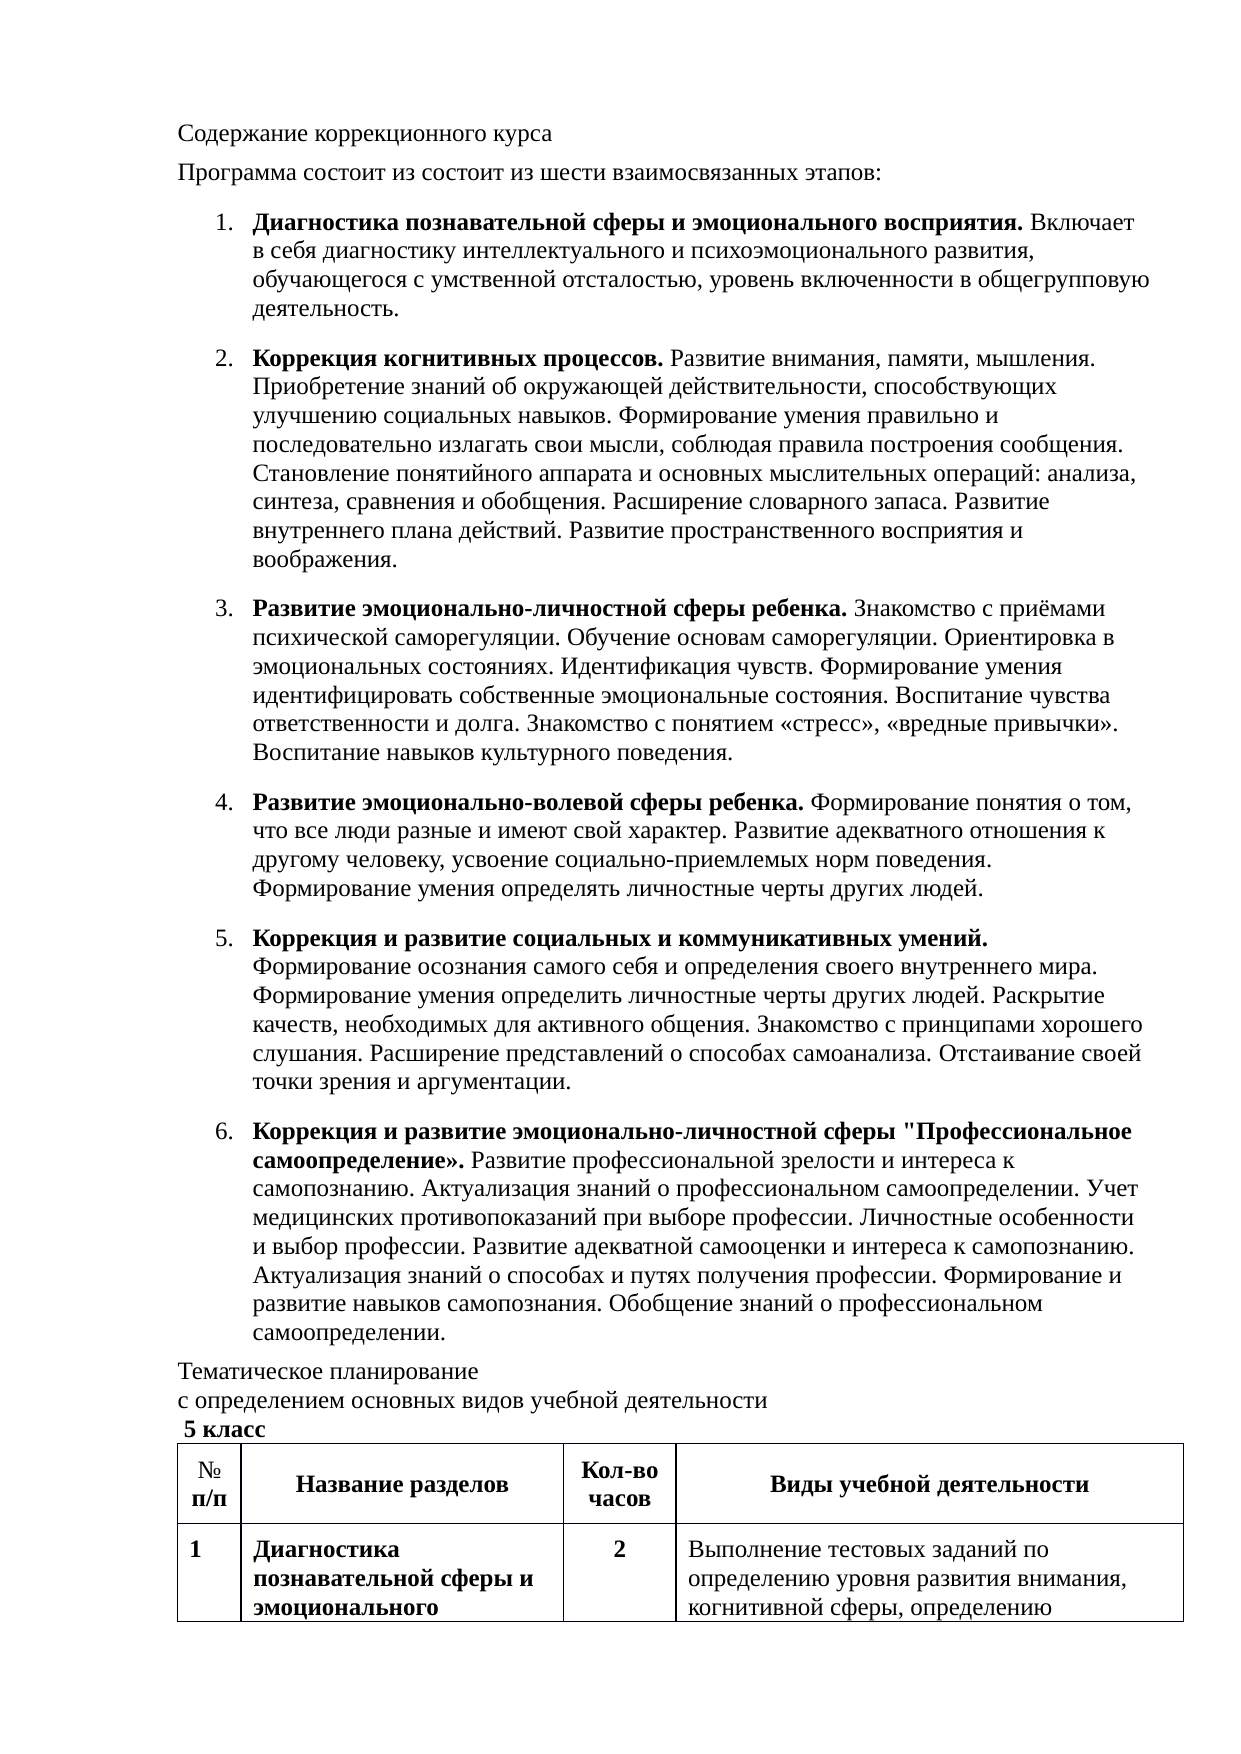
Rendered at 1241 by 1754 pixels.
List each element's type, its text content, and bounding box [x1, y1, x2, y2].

table_header Кол-во часов [564, 1444, 675, 1523]
table_header № п/п [178, 1444, 240, 1523]
table_cell 2 [564, 1524, 675, 1621]
table_cell Диагностика познавательной сферы и эмоционального [242, 1524, 563, 1621]
text 5 класс [177, 1414, 1152, 1443]
text Содержание коррекционного курса [177, 118, 1152, 147]
table_cell Выполнение тестовых заданий по определению уровня развития внимания, когнитивной сферы, определению [677, 1524, 1183, 1621]
table_header Название разделов [242, 1444, 563, 1523]
list Коррекция и развитие эмоционально-личностной сферы "Профессиональное самоопределение». Развитие профессиональной зрелости и интереса к самопознанию. Актуализация знаний о профессиональном самоопределении. Учет медицинских противопоказаний при выборе профессии. Личностные особенности и выбор профессии. Развитие адекватной самооценки и интереса к самопознанию. Актуализация знаний о способах и путях получения профессии. Формирование и развитие навыков самопознания. Обобщение знаний о профессиональном самоопределении. [215, 1116, 1152, 1346]
list Развитие эмоционально-личностной сферы ребенка. Знакомство с приёмами психической саморегуляции. Обучение основам саморегуляции. Ориентировка в эмоциональных состояниях. Идентификация чувств. Формирование умения идентифицировать собственные эмоциональные состояния. Воспитание чувства ответственности и долга. Знакомство с понятием «стресс», «вредные привычки». Воспитание навыков культурного поведения. [215, 593, 1152, 766]
list Диагностика познавательной сферы и эмоционального восприятия. Включает в себя диагностику интеллектуального и психоэмоционального развития, обучающегося с умственной отсталостью, уровень включенности в общегрупповую деятельность. [215, 207, 1152, 322]
list Коррекция и развитие социальных и коммуникативных умений. Формирование осознания самого себя и определения своего внутреннего мира. Формирование умения определить личностные черты других людей. Раскрытие качеств, необходимых для активного общения. Знакомство с принципами хорошего слушания. Расширение представлений о способах самоанализа. Отстаивание своей точки зрения и аргументации. [215, 923, 1152, 1095]
table_cell 1 [178, 1524, 240, 1621]
text Тематическое планирование с определением основных видов учебной деятельности [177, 1356, 1152, 1414]
list Развитие эмоционально-волевой сферы ребенка. Формирование понятия о том, что все люди разные и имеют свой характер. Развитие адекватного отношения к другому человеку, усвоение социально-приемлемых норм поведения. Формирование умения определять личностные черты других людей. [215, 787, 1152, 902]
list Коррекция когнитивных процессов. Развитие внимания, памяти, мышления. Приобретение знаний об окружающей действительности, способствующих улучшению социальных навыков. Формирование умения правильно и последовательно излагать свои мысли, соблюдая правила построения сообщения. Становление понятийного аппарата и основных мыслительных операций: анализа, синтеза, сравнения и обобщения. Расширение словарного запаса. Развитие внутреннего плана действий. Развитие пространственного восприятия и воображения. [215, 343, 1152, 573]
text Программа состоит из состоит из шести взаимосвязанных этапов: [177, 157, 1152, 186]
table_header Виды учебной деятельности [677, 1444, 1183, 1523]
